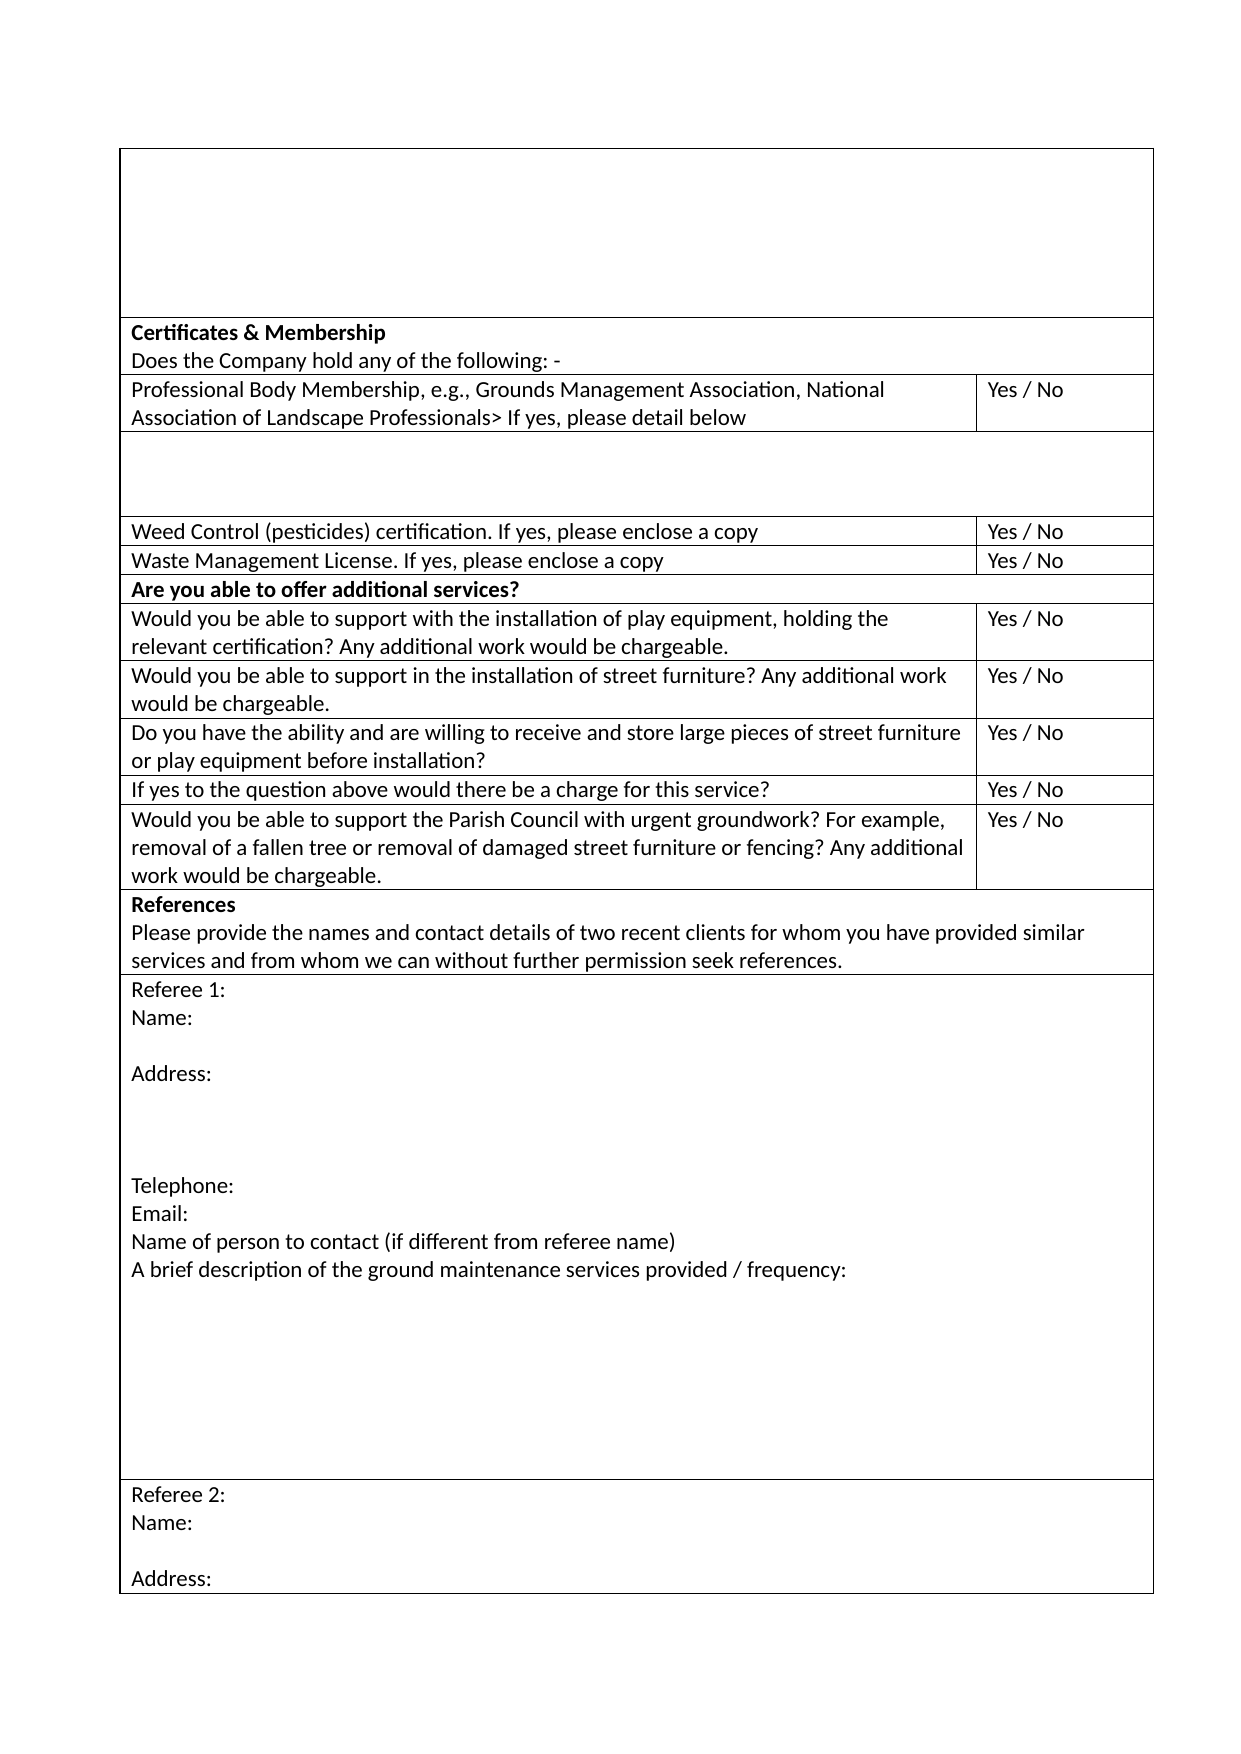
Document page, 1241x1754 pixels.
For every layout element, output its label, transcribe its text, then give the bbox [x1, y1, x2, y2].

table_cell Professional Body Membership, e.g., Grounds Management Association, National Association of Landscape Professionals> If yes, please detail below [121, 375, 976, 431]
table_cell Are you able to offer additional services? [121, 575, 1153, 603]
table_cell Yes / No [977, 805, 1153, 889]
table_cell Yes / No [977, 604, 1153, 660]
table_cell Would you be able to support in the installation of street furniture? Any additional work would be chargeable. [121, 661, 976, 717]
table_cell Yes / No [977, 661, 1153, 717]
table_cell Would you be able to support the Parish Council with urgent groundwork? For example, removal of a fallen tree or removal of damaged street furniture or fencing? Any additional work would be chargeable. [121, 805, 976, 889]
table_cell Yes / No [977, 546, 1153, 574]
table_cell Certificates & Membership Does the Company hold any of the following: - [121, 318, 1153, 374]
table_cell Do you have the ability and are willing to receive and store large pieces of street furniture or play equipment before installation? [121, 719, 976, 774]
table_cell If yes to the question above would there be a charge for this service? [121, 776, 976, 804]
table_cell Would you be able to support with the installation of play equipment, holding the relevant certification? Any additional work would be chargeable. [121, 604, 976, 660]
table_cell Weed Control (pesticides) certification. If yes, please enclose a copy [121, 517, 976, 545]
table_cell Referee 2: Name: Address: [121, 1480, 1153, 1592]
table_cell Referee 1: Name: Address: Telephone: Email: Name of person to contact (if different from referee name) A brief description of the ground maintenance services provided / frequency: [121, 975, 1153, 1479]
table_cell Yes / No [977, 375, 1153, 431]
table_cell Yes / No [977, 517, 1153, 545]
table_cell [121, 149, 1153, 317]
table_cell Yes / No [977, 776, 1153, 804]
table_cell References Please provide the names and contact details of two recent clients for whom you have provided similar services and from whom we can without further permission seek references. [121, 890, 1153, 974]
table_cell Yes / No [977, 719, 1153, 774]
table_cell [121, 432, 1153, 516]
table_cell Waste Management License. If yes, please enclose a copy [121, 546, 976, 574]
